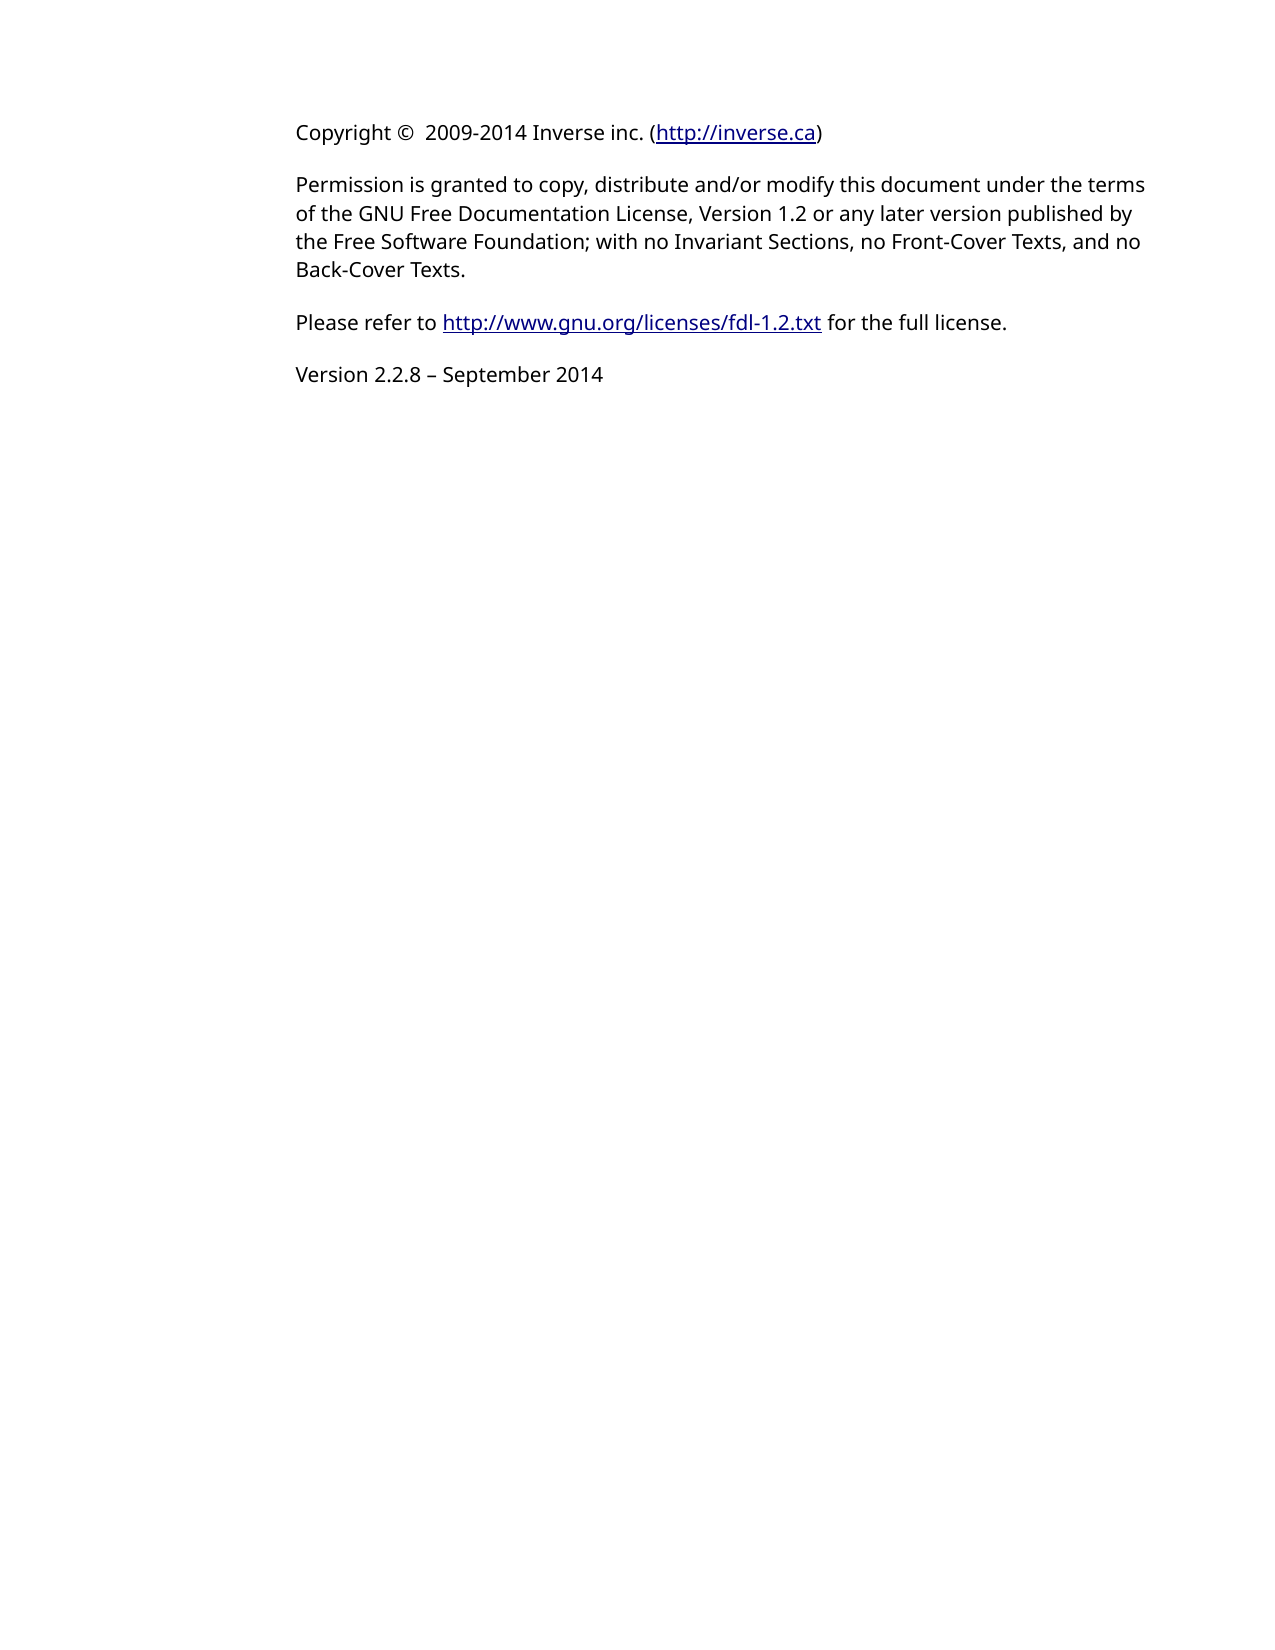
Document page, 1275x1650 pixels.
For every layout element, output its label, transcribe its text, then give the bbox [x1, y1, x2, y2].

text Permission is granted to copy, distribute and/or modify this document under the terms of the GNU Free Documentation License, Version 1.2 or any later version published by the Free Software Foundation; with no Invariant Sections, no Front-Cover Texts, and no Back-Cover Texts. [295, 170, 1157, 284]
text Copyright © 2009-2014 Inverse inc. (http://inverse.ca) [295, 118, 1157, 147]
text Please refer to http://www.gnu.org/licenses/fdl-1.2.txt for the full license. [295, 308, 1157, 336]
text Version 2.2.8 – September 2014 [295, 360, 1157, 388]
